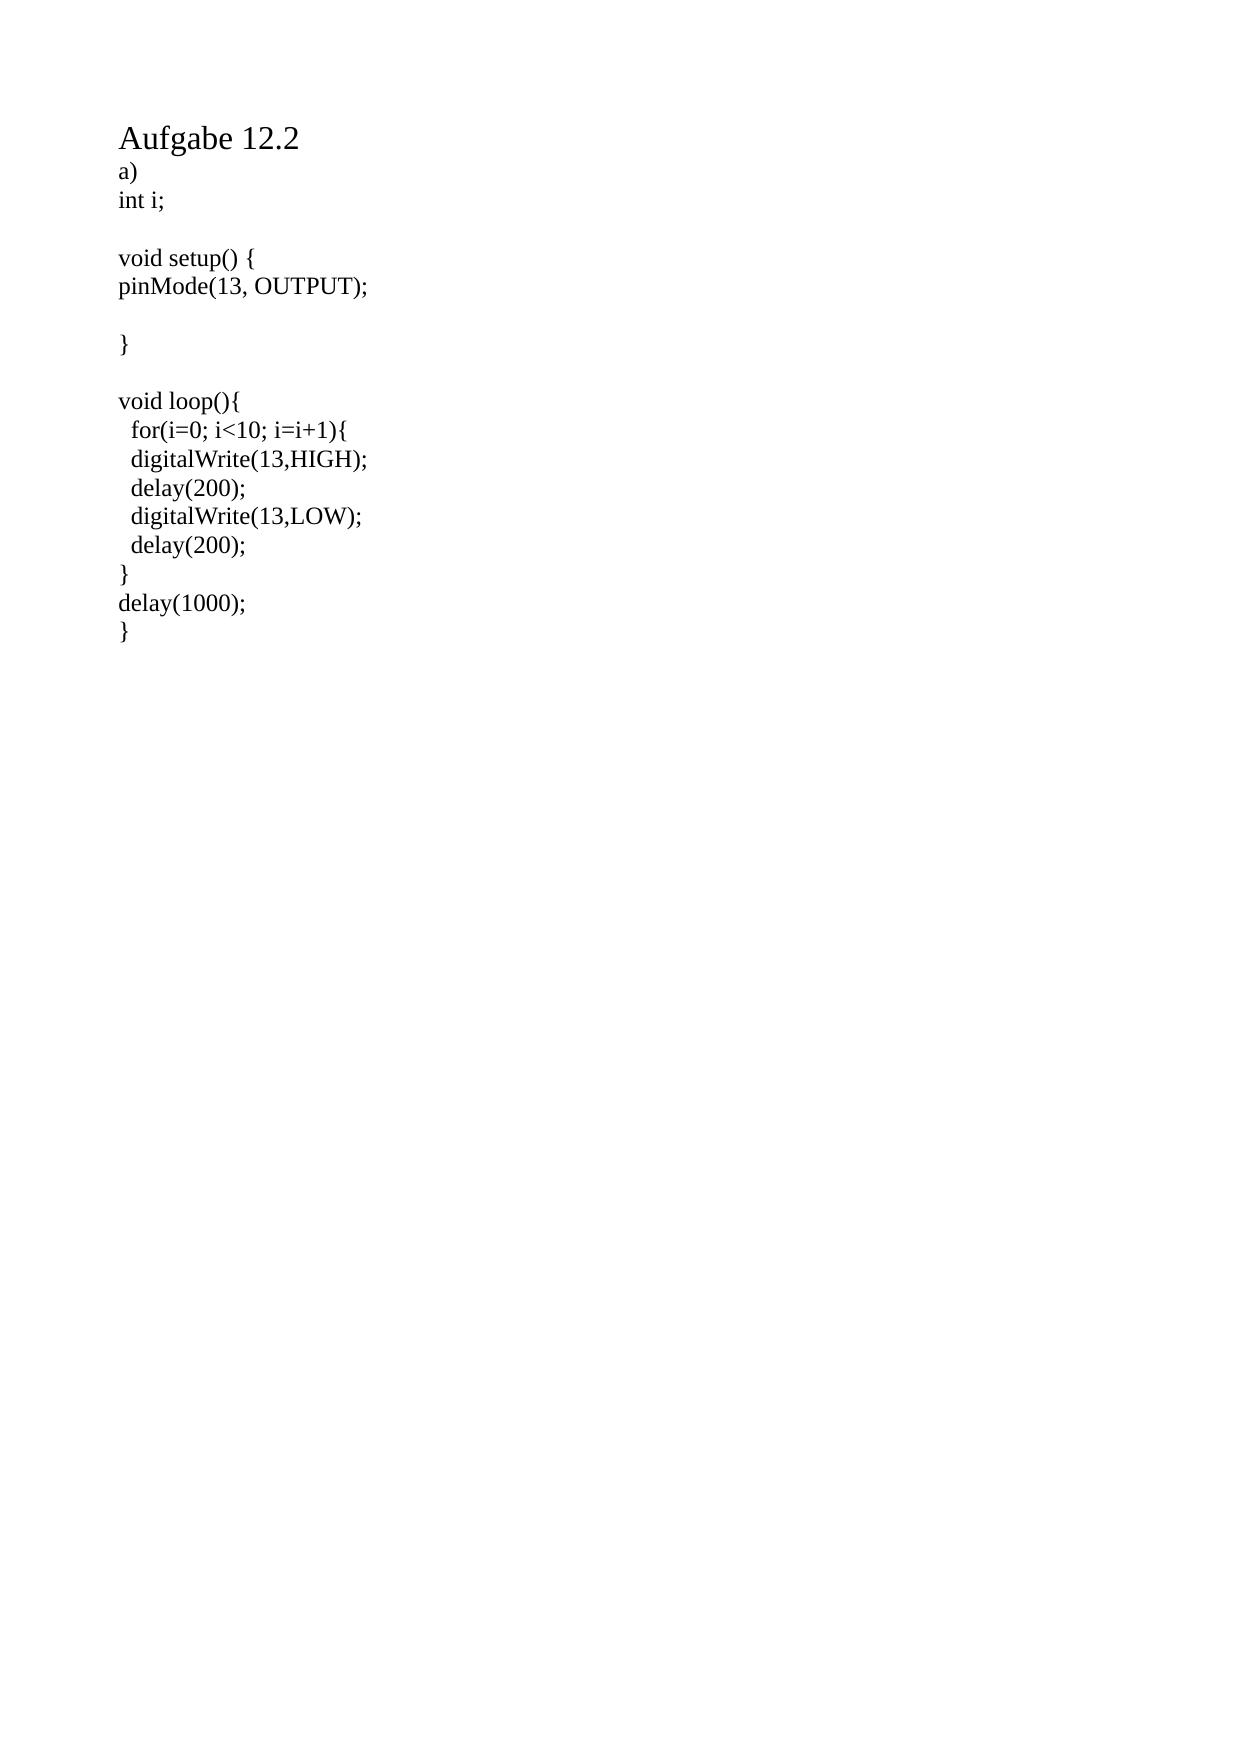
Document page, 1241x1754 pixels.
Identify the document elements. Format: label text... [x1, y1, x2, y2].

text } [118, 559, 1122, 588]
text int i; [118, 185, 1122, 214]
text } [118, 616, 1122, 645]
text delay(200); [118, 530, 1122, 559]
text Aufgabe 12.2 [118, 118, 1122, 156]
text delay(200); [118, 473, 1122, 501]
text a) [118, 156, 1122, 185]
text pinMode(13, OUTPUT); [118, 271, 1122, 300]
text } [118, 329, 1122, 358]
text digitalWrite(13,LOW); [118, 501, 1122, 530]
text void loop(){ [118, 386, 1122, 415]
text for(i=0; i<10; i=i+1){ [118, 415, 1122, 444]
text digitalWrite(13,HIGH); [118, 444, 1122, 473]
text delay(1000); [118, 588, 1122, 616]
text void setup() { [118, 243, 1122, 271]
